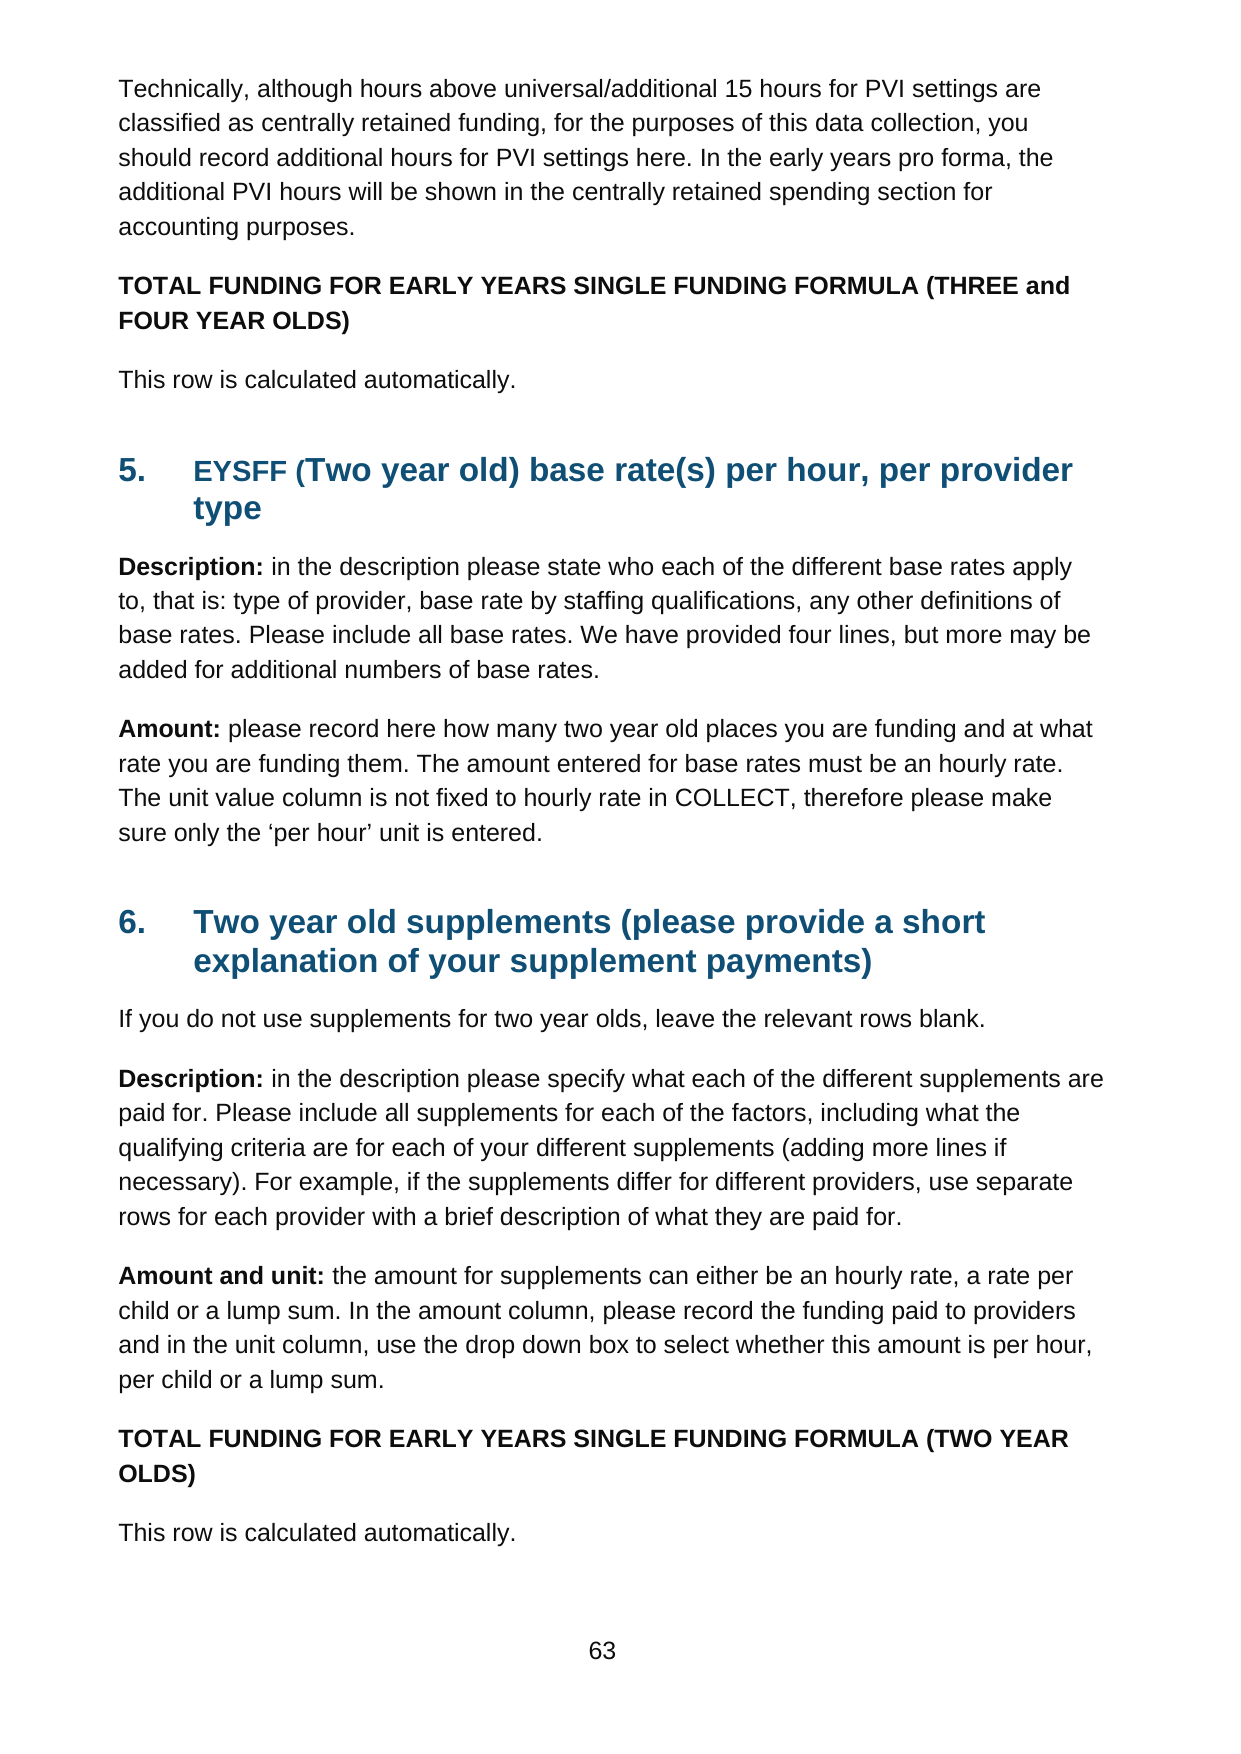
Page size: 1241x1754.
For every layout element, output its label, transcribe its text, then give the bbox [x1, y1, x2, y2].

text Amount and unit: the amount for supplements can either be an hourly rate, a rate per child or a lump sum. In the amount column, please record the funding paid to providers and in the unit column, use the drop down box to select whether this amount is per hour, per child or a lump sum. [118, 1261, 1107, 1393]
text If you do not use supplements for two year olds, leave the relevant rows blank. [118, 1004, 1107, 1033]
text This row is calculated automatically. [118, 365, 1107, 394]
text TOTAL FUNDING FOR EARLY YEARS SINGLE FUNDING FORMULA (THREE and FOUR YEAR OLDS) [118, 271, 1107, 334]
subtitle Two year old supplements (please provide a short explanation of your supplement payments) [118, 902, 1107, 979]
text Description: in the description please state who each of the different base rates apply to, that is: type of provider, base rate by staffing qualifications, any other definitions of base rates. Please include all base rates. We have provided four lines, but more may be added for additional numbers of base rates. [118, 552, 1107, 684]
subtitle EYSFF (Two year old) base rate(s) per hour, per provider type [118, 450, 1107, 527]
text Technically, although hours above universal/additional 15 hours for PVI settings are classified as centrally retained funding, for the purposes of this data collection, you should record additional hours for PVI settings here. In the early years pro forma, the additional PVI hours will be shown in the centrally retained spending section for accounting purposes. [118, 74, 1107, 241]
text This row is calculated automatically. [118, 1518, 1107, 1547]
text Description: in the description please specify what each of the different supplements are paid for. Please include all supplements for each of the factors, including what the qualifying criteria are for each of your different supplements (adding more lines if necessary). For example, if the supplements differ for different providers, use separate rows for each provider with a brief description of what they are paid for. [118, 1064, 1107, 1230]
text TOTAL FUNDING FOR EARLY YEARS SINGLE FUNDING FORMULA (TWO YEAR OLDS) [118, 1424, 1107, 1487]
text Amount: please record here how many two year old places you are funding and at what rate you are funding them. The amount entered for base rates must be an hourly rate. The unit value column is not fixed to hourly rate in COLLECT, therefore please make sure only the ‘per hour’ unit is entered. [118, 714, 1107, 847]
